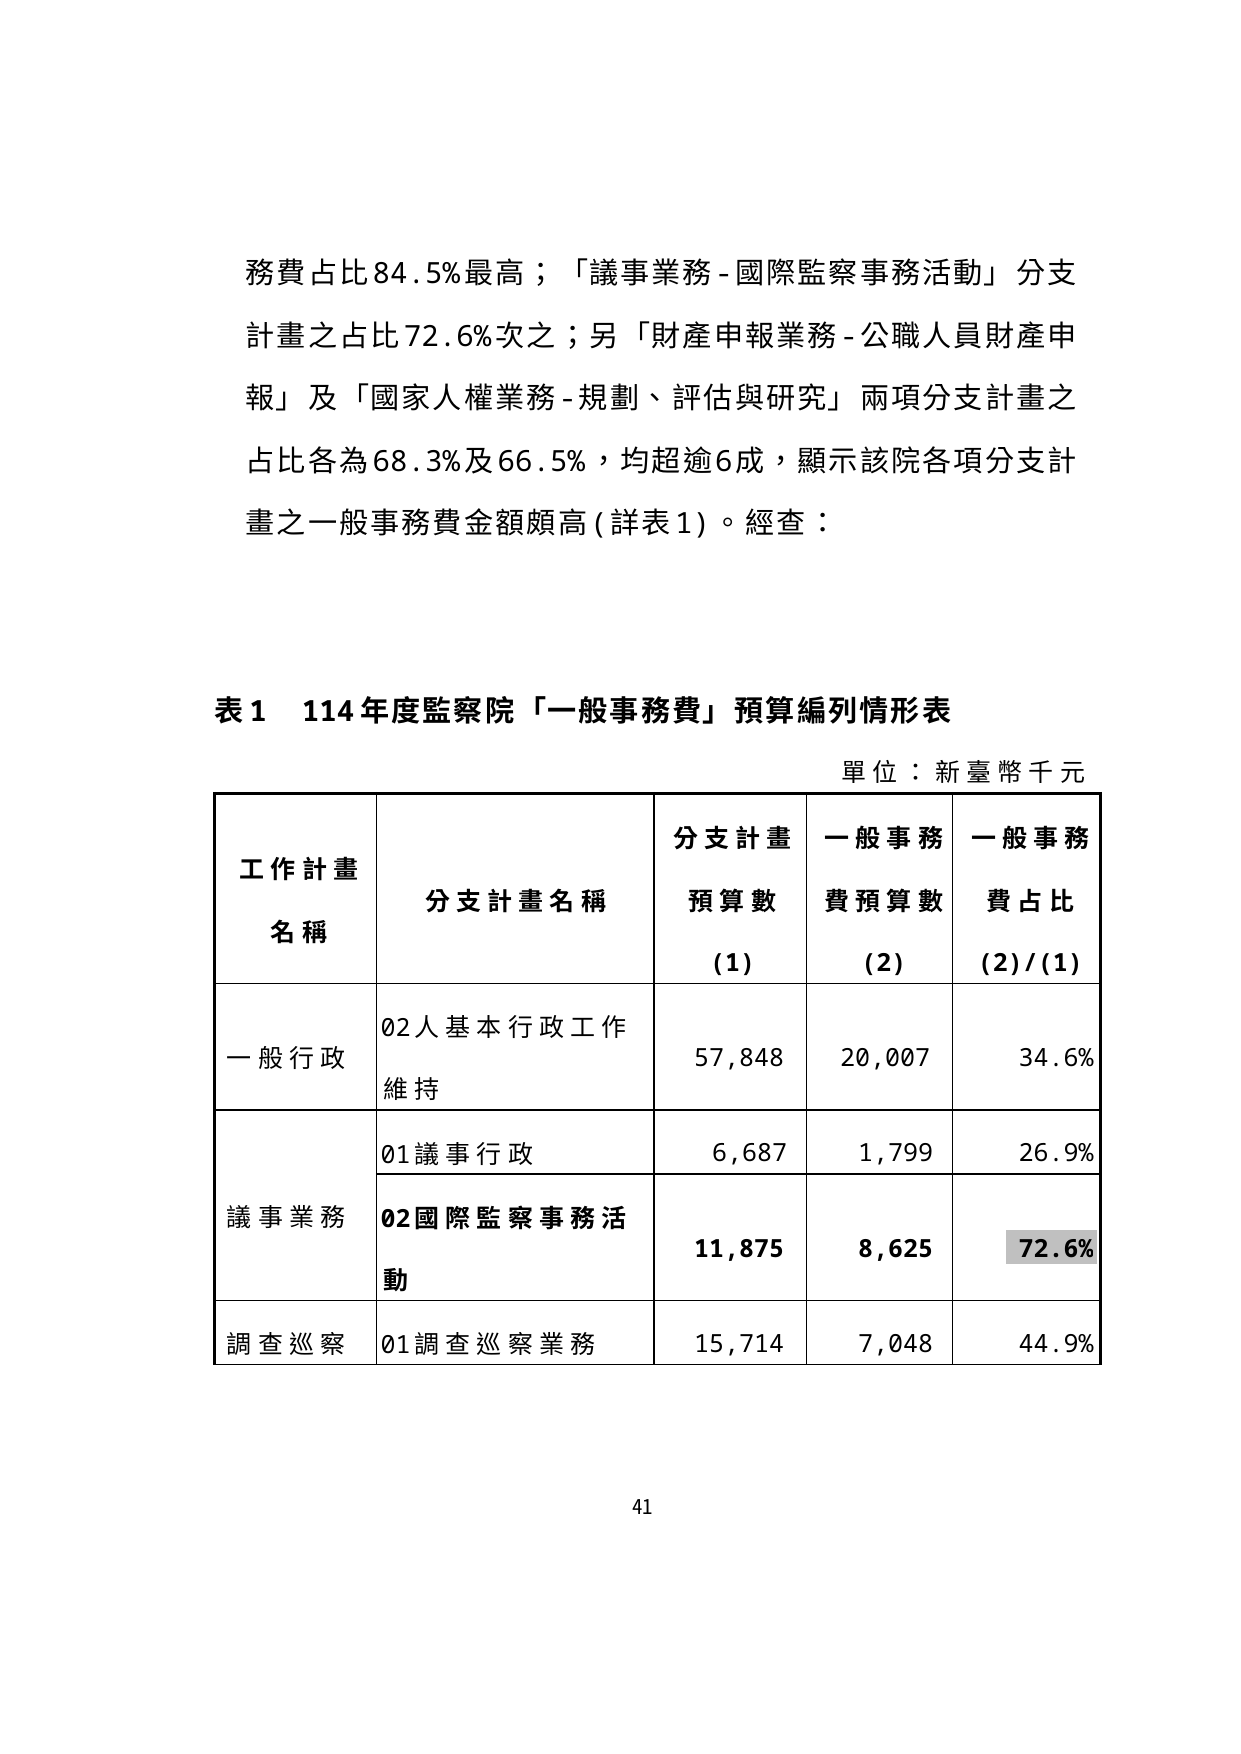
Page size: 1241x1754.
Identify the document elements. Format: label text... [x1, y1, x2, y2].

table_cell 26.9% [953, 1111, 1099, 1173]
table_header 分支計畫名稱 [377, 795, 653, 982]
text 表1 114年度監察院「一般事務費」預算編列情形表 [207, 667, 1088, 729]
table_cell 01議事行政 [377, 1111, 653, 1173]
table_cell 01調查巡察業務 [377, 1301, 653, 1364]
table_header 一般事務費預算數(2) [807, 795, 952, 982]
table_cell 8,625 [807, 1175, 952, 1299]
table_cell 02國際監察事務活動 [377, 1175, 653, 1299]
text 單位：新臺幣千元 [240, 729, 1088, 792]
table_cell 02人基本行政工作維持 [377, 984, 653, 1109]
table_cell 1,799 [807, 1111, 952, 1173]
table_cell 72.6% [953, 1175, 1099, 1299]
table_cell 44.9% [953, 1301, 1099, 1364]
table_cell 6,687 [655, 1111, 806, 1173]
table_cell 57,848 [655, 984, 806, 1109]
table_header 工作計畫名稱 [216, 795, 376, 982]
table_cell 34.6% [953, 984, 1099, 1109]
table_cell 15,714 [655, 1301, 806, 1364]
table_cell 11,875 [655, 1175, 806, 1299]
table_header 一般事務費占比(2)/(1) [953, 795, 1099, 982]
table_cell 20,007 [807, 984, 952, 1109]
text 務費占比84.5%最高；「議事業務-國際監察事務活動」分支計畫之占比72.6%次之；另「財產申報業務-公職人員財產申報」及「國家人權業務-規劃、評估與研究」兩項分支計畫之占比各為68.3%及66.5%，均超逾6成，顯示該院各項分支計畫之一般事務費金額頗高(詳表1)。經查： [241, 229, 1088, 542]
table_cell 調查巡察 [216, 1301, 376, 1364]
table_cell 7,048 [807, 1301, 952, 1364]
table_cell 議事業務 [216, 1111, 376, 1299]
table_cell 一般行政 [216, 984, 376, 1109]
table_header 分支計畫預算數 (1) [655, 795, 806, 982]
